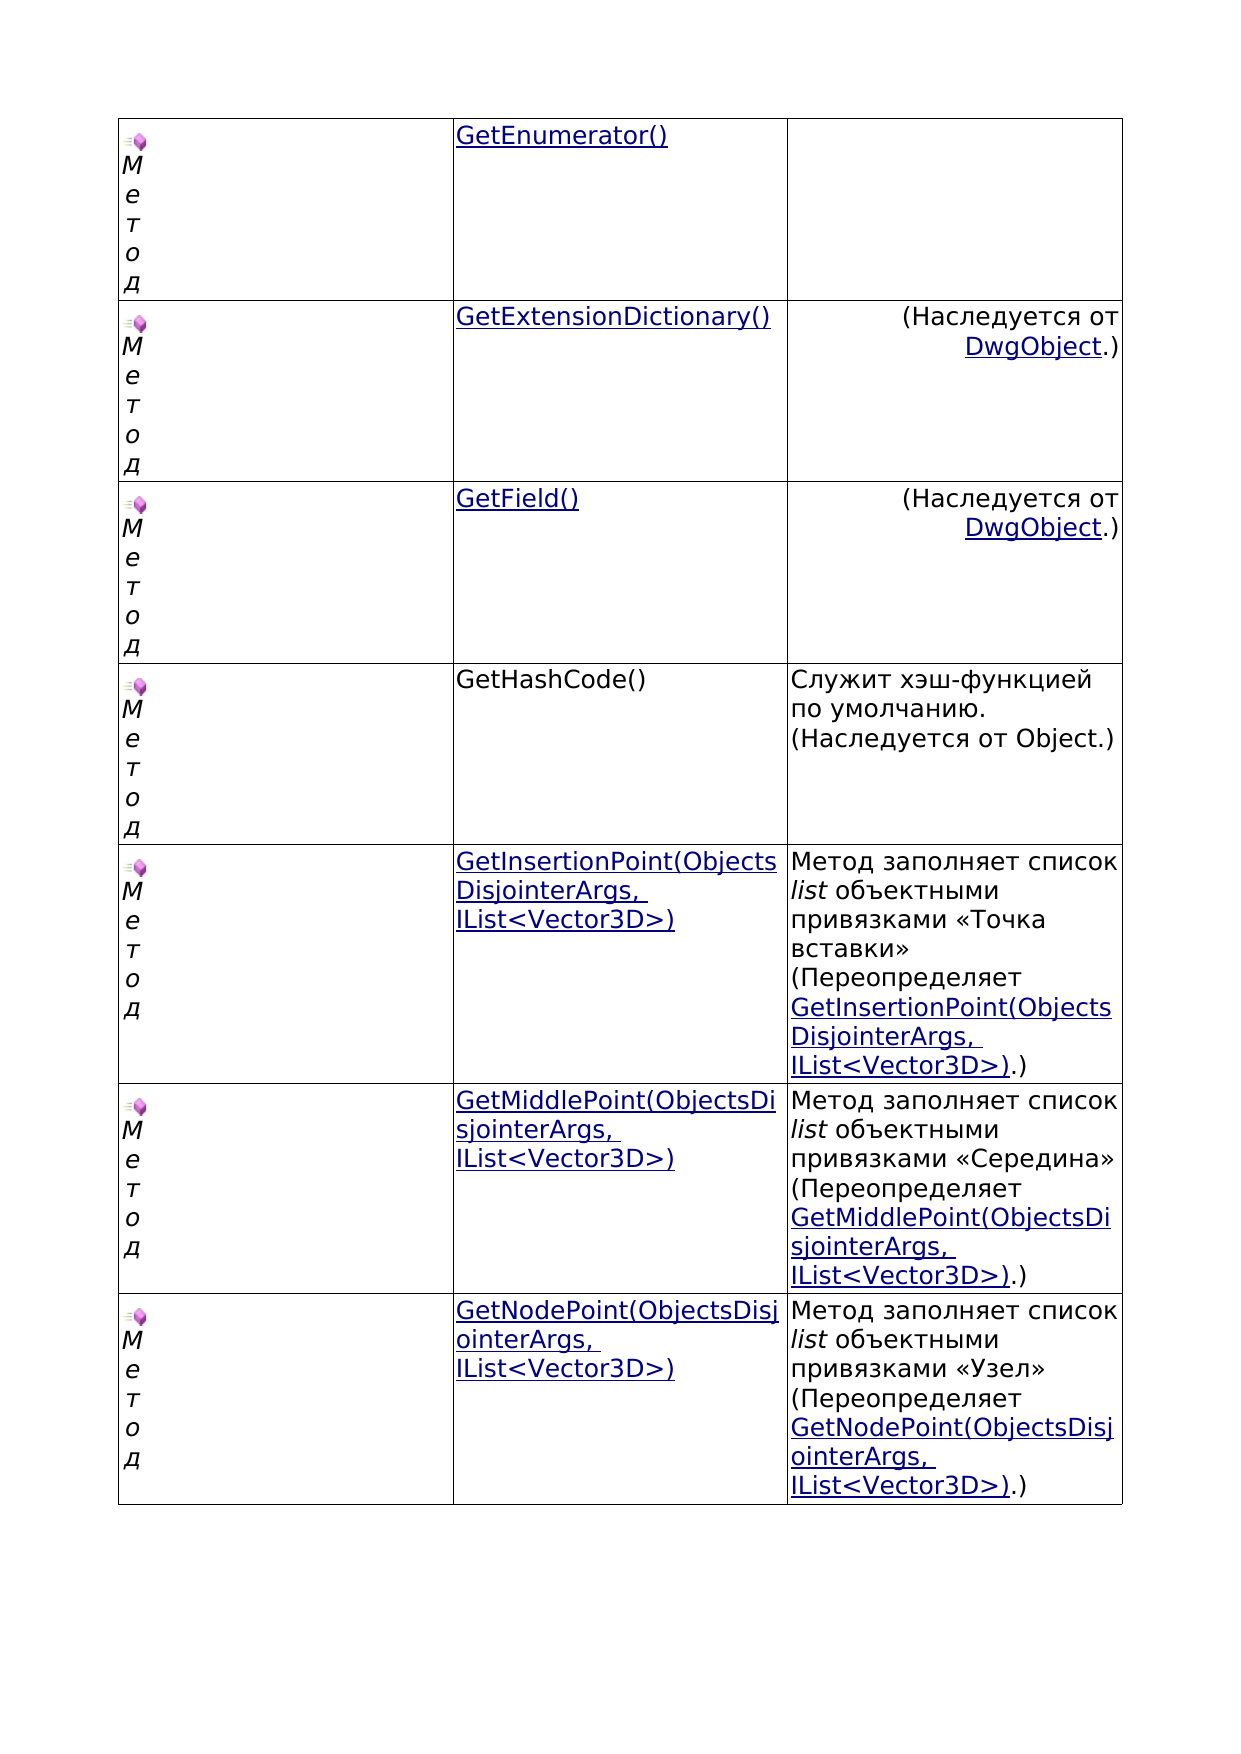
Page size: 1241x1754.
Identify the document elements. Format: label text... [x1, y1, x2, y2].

table_cell GetMiddlePoint(ObjectsDisjointerArgs, IList<Vector3D>) [454, 1084, 787, 1293]
table_cell [119, 1294, 453, 1503]
picture [121, 133, 147, 151]
table_cell [788, 119, 1122, 299]
table_cell Метод заполняет список list объектными привязками «Точка вставки» (Переопределяет GetInsertionPoint(ObjectsDisjointerArgs, IList<Vector3D>).) [788, 845, 1122, 1083]
table_cell [119, 119, 453, 299]
table_cell [119, 1084, 453, 1293]
table_cell [119, 845, 453, 1083]
table_cell GetExtensionDictionary() [454, 301, 787, 481]
table_cell Метод заполняет список list объектными привязками «Середина» (Переопределяет GetMiddlePoint(ObjectsDisjointerArgs, IList<Vector3D>).) [788, 1084, 1122, 1293]
picture [121, 315, 147, 333]
table_cell GetEnumerator() [454, 119, 787, 299]
picture [121, 496, 147, 514]
table_cell (Наследуется от DwgObject.) [788, 482, 1122, 662]
table_cell Служит хэш-функцией по умолчанию. (Наследуется от Object.) [788, 664, 1122, 844]
table_cell Метод заполняет список list объектными привязками «Узел» (Переопределяет GetNodePoint(ObjectsDisjointerArgs, IList<Vector3D>).) [788, 1294, 1122, 1503]
table_cell [119, 664, 453, 844]
table_cell [119, 482, 453, 662]
picture [121, 859, 147, 877]
table_cell GetHashCode() [454, 664, 787, 844]
picture [121, 1098, 147, 1116]
table_cell [119, 301, 453, 481]
picture [121, 1308, 147, 1326]
table_cell GetInsertionPoint(ObjectsDisjointerArgs, IList<Vector3D>) [454, 845, 787, 1083]
table_cell (Наследуется от DwgObject.) [788, 301, 1122, 481]
table_cell GetField() [454, 482, 787, 662]
picture [121, 678, 147, 696]
table_cell GetNodePoint(ObjectsDisjointerArgs, IList<Vector3D>) [454, 1294, 787, 1503]
